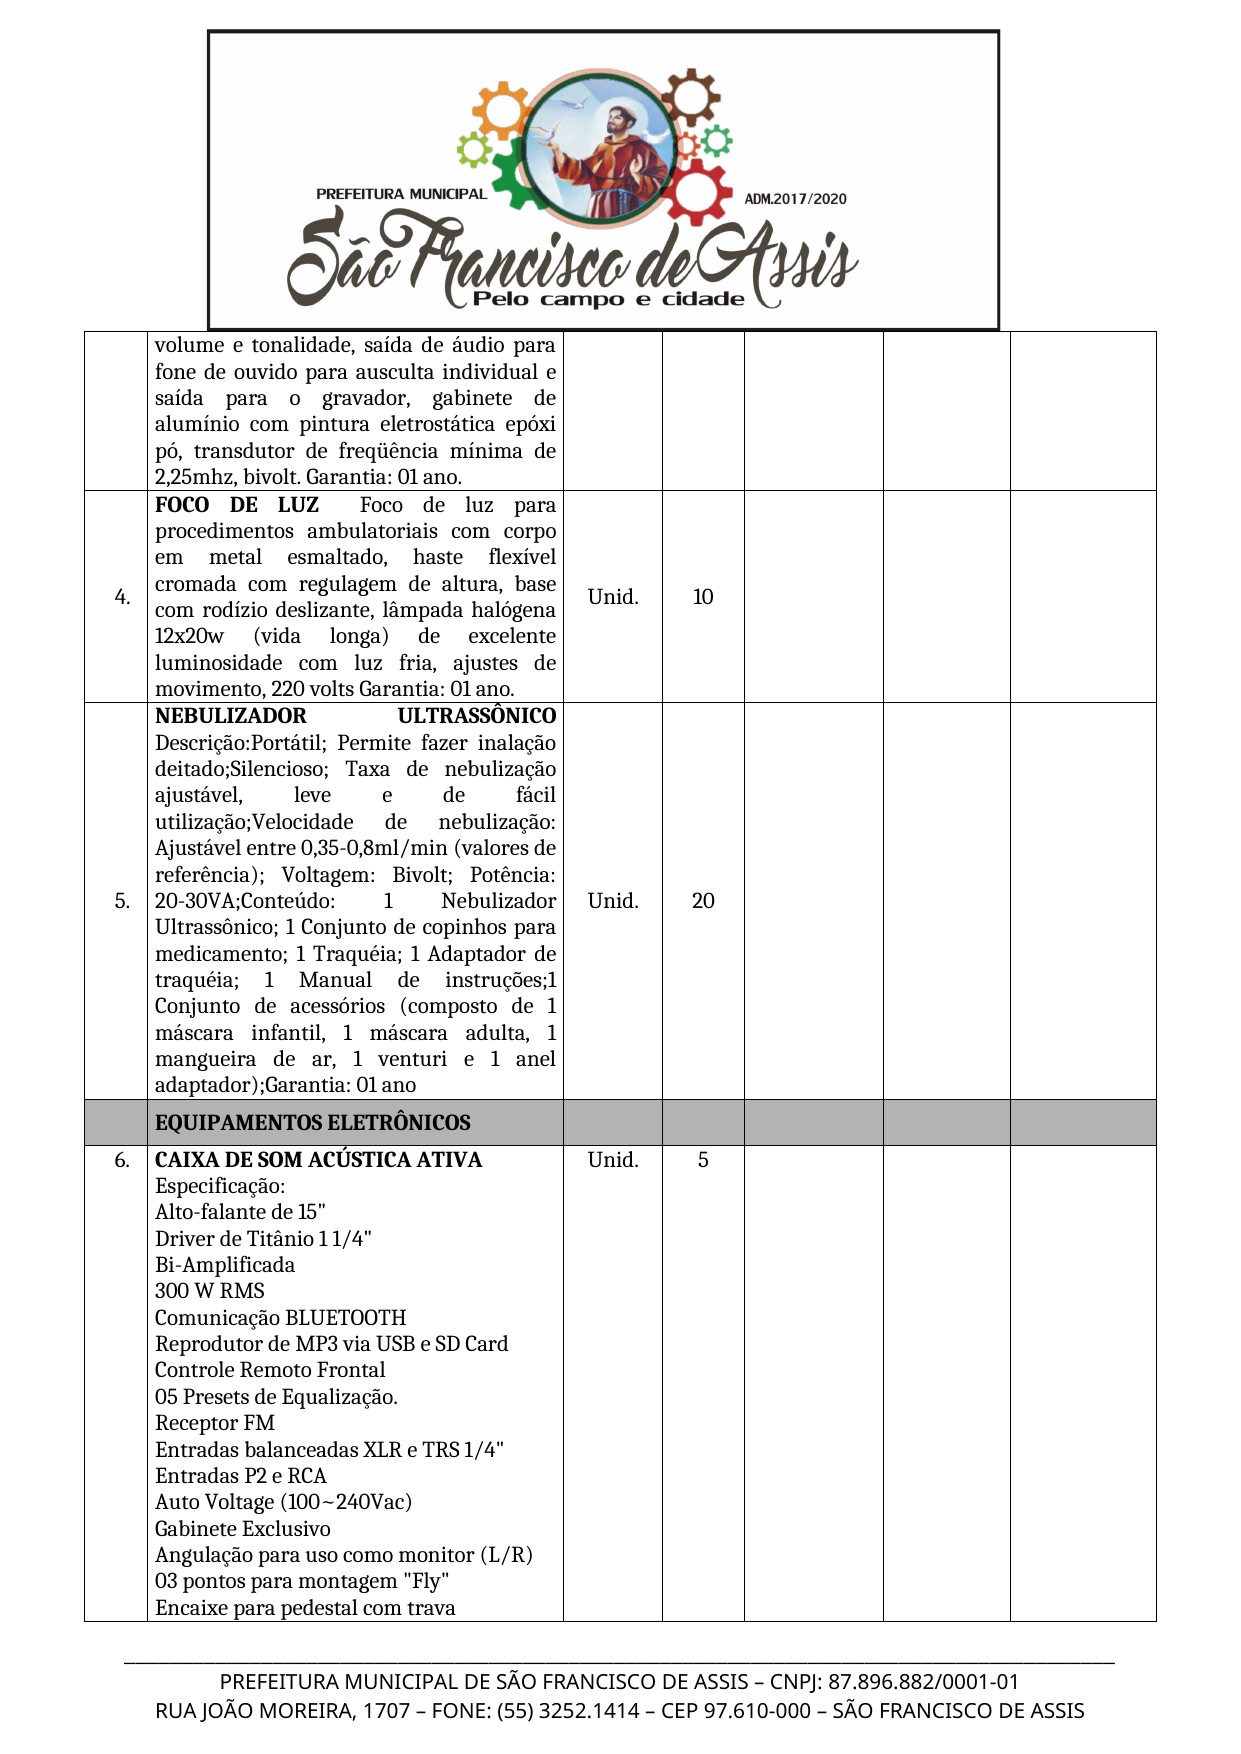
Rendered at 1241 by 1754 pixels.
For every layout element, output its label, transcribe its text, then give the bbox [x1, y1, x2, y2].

table_cell [884, 703, 1010, 1098]
table_cell [1011, 1146, 1156, 1621]
table_cell [745, 703, 883, 1098]
table_cell [884, 491, 1010, 702]
table_cell [85, 1100, 147, 1145]
table_cell [663, 332, 744, 490]
table_cell Unid. [564, 703, 662, 1098]
table_cell [663, 1100, 744, 1145]
table_cell [745, 1100, 883, 1145]
table_cell 10 [663, 491, 744, 702]
table_cell 20 [663, 703, 744, 1098]
table_cell [745, 491, 883, 702]
table_cell 4. [85, 491, 147, 702]
table_cell EQUIPAMENTOS ELETRÔNICOS [148, 1100, 563, 1145]
table_cell [884, 332, 1010, 490]
table_cell 5 [663, 1146, 744, 1621]
table_cell [1011, 703, 1156, 1098]
table_cell FOCO DE LUZ Foco de luz para procedimentos ambulatoriais com corpo em metal esmaltado, haste flexível cromada com regulagem de altura, base com rodízio deslizante, lâmpada halógena 12x20w (vida longa) de excelente luminosidade com luz fria, ajustes de movimento, 220 volts Garantia: 01 ano. [148, 491, 563, 702]
table_cell [884, 1146, 1010, 1621]
table_cell [745, 332, 883, 490]
table_cell [85, 332, 147, 490]
table_cell [1011, 1100, 1156, 1145]
table_cell [884, 1100, 1010, 1145]
table_cell [745, 1146, 883, 1621]
table_cell NEBULIZADOR ULTRASSÔNICO Descrição:Portátil; Permite fazer inalação deitado;Silencioso; Taxa de nebulização ajustável, leve e de fácil utilização;Velocidade de nebulização: Ajustável entre 0,35-0,8ml/min (valores de referência); Voltagem: Bivolt; Potência: 20-30VA;Conteúdo: 1 Nebulizador Ultrassônico; 1 Conjunto de copinhos para medicamento; 1 Traquéia; 1 Adaptador de traquéia; 1 Manual de instruções;1 Conjunto de acessórios (composto de 1 máscara infantil, 1 máscara adulta, 1 mangueira de ar, 1 venturi e 1 anel adaptador);Garantia: 01 ano [148, 703, 563, 1098]
table_cell 6. [85, 1146, 147, 1621]
table_cell [564, 1100, 662, 1145]
table_cell [1011, 491, 1156, 702]
table_cell [1011, 332, 1156, 490]
table_cell 5. [85, 703, 147, 1098]
table_cell Unid. [564, 491, 662, 702]
table_cell [564, 332, 662, 490]
table_cell CAIXA DE SOM ACÚSTICA ATIVA Especificação: Alto-falante de 15" Driver de Titânio 1 1/4" Bi-Amplificada 300 W RMS Comunicação BLUETOOTH Reprodutor de MP3 via USB e SD Card Controle Remoto Frontal 05 Presets de Equalização. Receptor FM Entradas balanceadas XLR e TRS 1/4" Entradas P2 e RCA Auto Voltage (100~240Vac) Gabinete Exclusivo Angulação para uso como monitor (L/R) 03 pontos para montagem "Fly" Encaixe para pedestal com trava [148, 1146, 563, 1621]
table_cell Unid. [564, 1146, 662, 1621]
table_cell volume e tonalidade, saída de áudio para fone de ouvido para ausculta individual e saída para o gravador, gabinete de alumínio com pintura eletrostática epóxi pó, transdutor de freqüência mínima de 2,25mhz, bivolt. Garantia: 01 ano. [148, 332, 563, 490]
